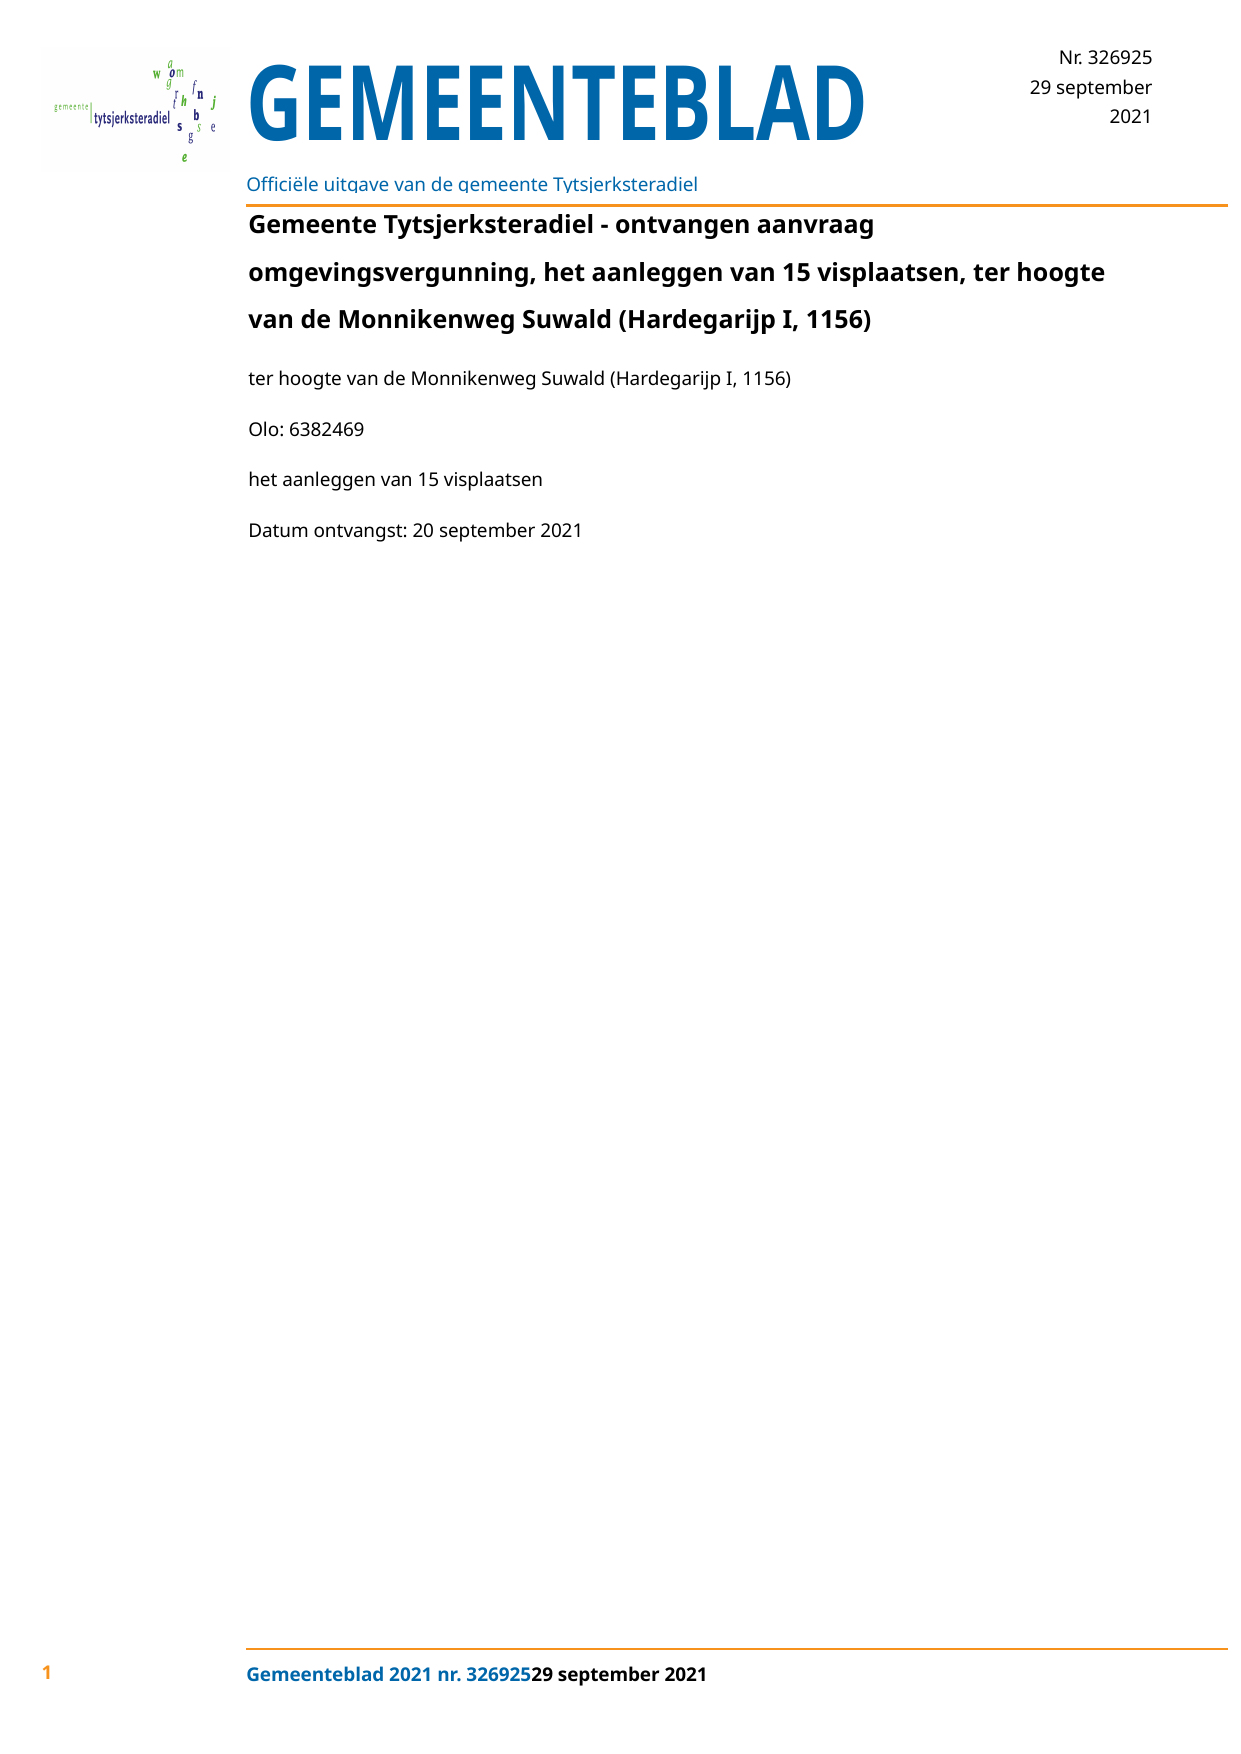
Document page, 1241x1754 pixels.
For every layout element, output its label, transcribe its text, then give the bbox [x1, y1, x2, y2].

text het aanleggen van 15 visplaatsen [248, 466, 1152, 492]
picture [41, 47, 231, 172]
text Datum ontvangst: 20 september 2021 [248, 517, 1152, 542]
text Olo: 6382469 [248, 416, 1152, 442]
text ter hoogte van de Monnikenweg Suwald (Hardegarijp I, 1156) [248, 366, 1152, 391]
text Gemeente Tytsjerksteradiel - ontvangen aanvraag omgevingsvergunning, het aanleggen van 15 visplaatsen, ter hoogte van de Monnikenweg Suwald (Hardegarijp I, 1156) [248, 207, 1152, 336]
